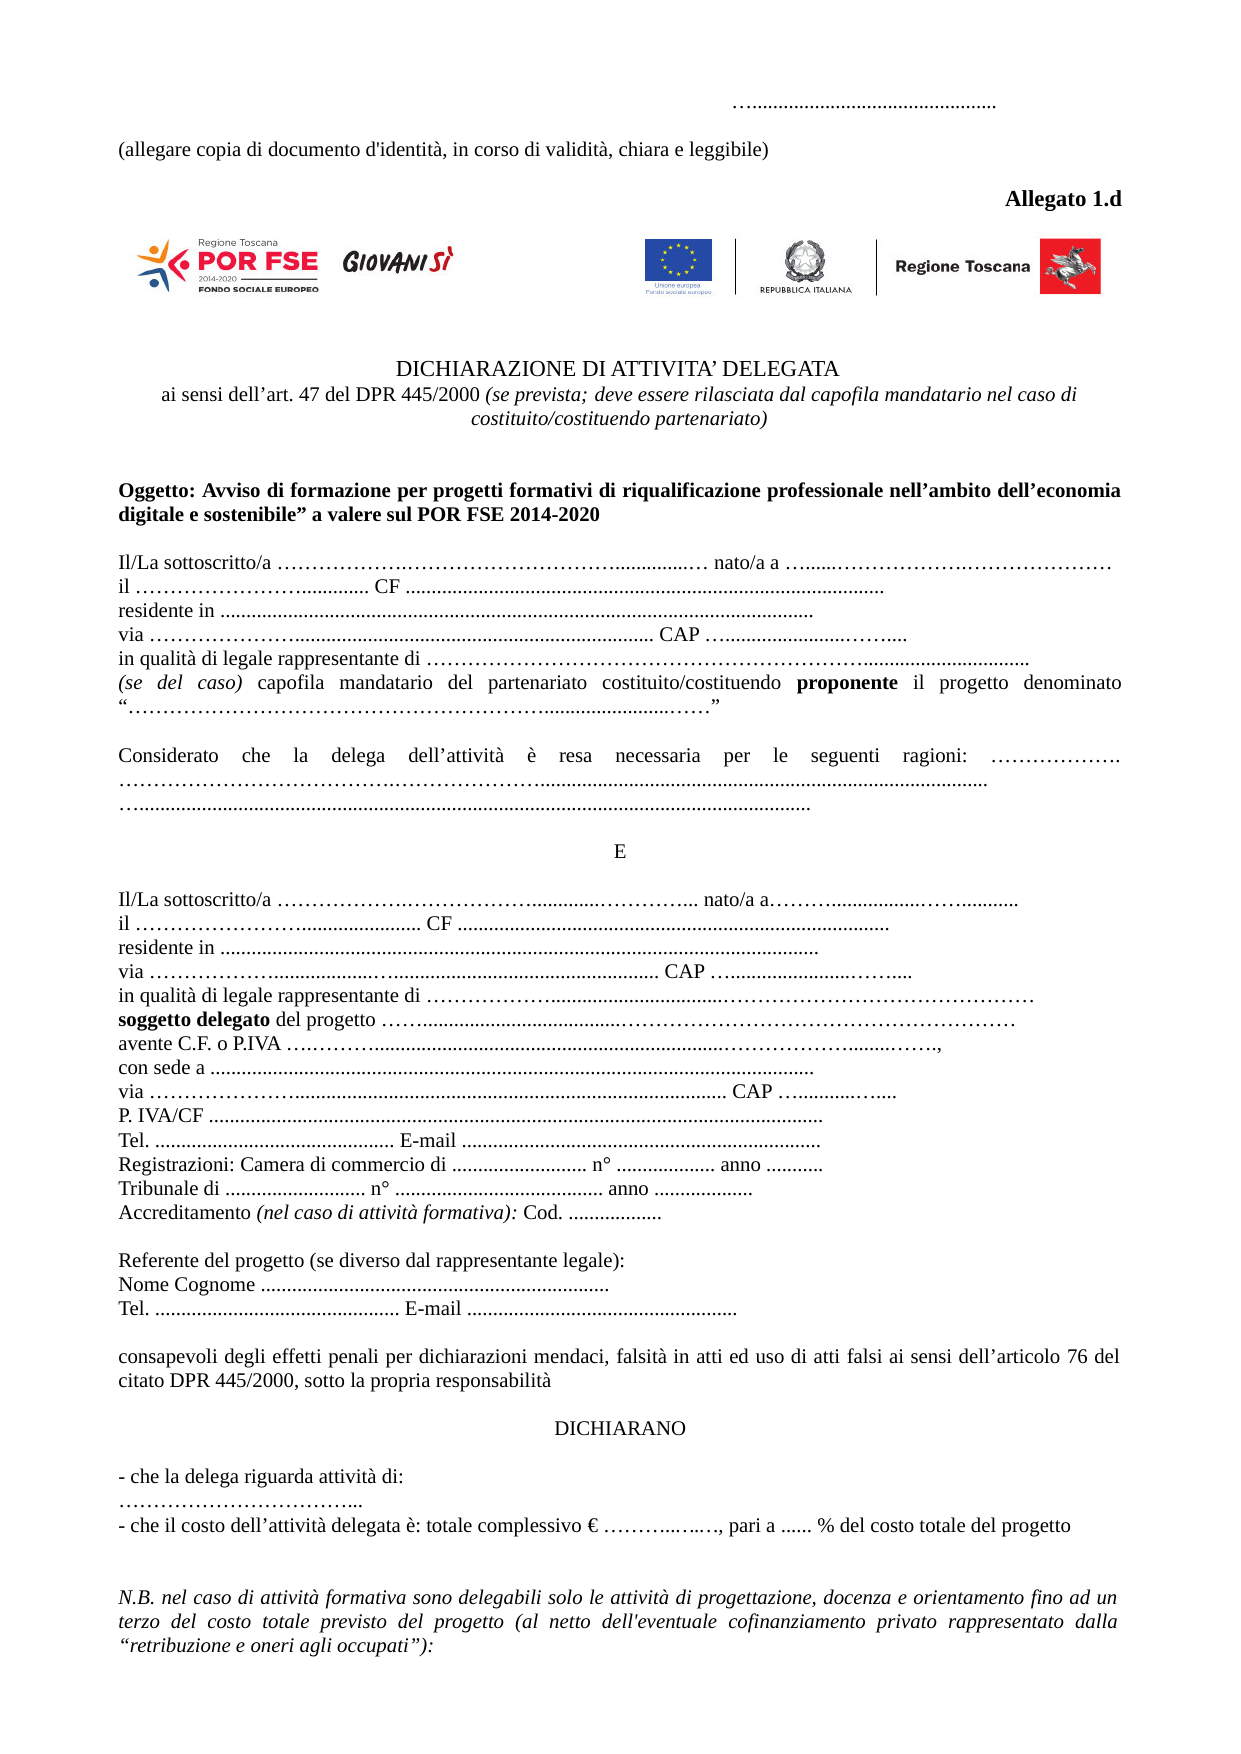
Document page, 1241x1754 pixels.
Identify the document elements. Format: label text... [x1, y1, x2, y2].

text via …………………................................................................................... CAP …...........….... [118, 1079, 1122, 1103]
text residente in .................................................................................................................. [118, 598, 1122, 622]
text in qualità di legale rappresentante di ………………………………………………………................................ [118, 646, 1122, 670]
text Considerato che la delega dell’attività è resa necessaria per le seguenti ragioni: ………………. ………………………………….…………………...................................................................................... [118, 742, 1122, 791]
text con sede a .................................................................................................................... [118, 1055, 1122, 1079]
text N.B. nel caso di attività formativa sono delegabili solo le attività di progettazione, docenza e orientamento fino ad un terzo del costo totale previsto del progetto (al netto dell'eventuale cofinanziamento privato rappresentato dalla “retribuzione e oneri agli occupati”): [118, 1585, 1122, 1657]
text - che la delega riguarda attività di: [118, 1464, 1122, 1488]
text DICHIARANO [118, 1416, 1122, 1440]
text P. IVA/CF ...................................................................................................................... [118, 1103, 1122, 1127]
text Il/La sottoscritto/a ……………….……………….............…………... nato/a a……….................……........... [118, 887, 1122, 911]
text Accreditamento (nel caso di attività formativa): Cod. .................. [118, 1200, 1122, 1224]
text via …………………..................................................................... CAP ….......................…….... [118, 622, 1122, 646]
text Referente del progetto (se diverso dal rappresentante legale): [118, 1248, 1122, 1272]
text Nome Cognome ................................................................... [118, 1272, 1122, 1296]
text avente C.F. o P.IVA ….………...................................................................………………........……., [118, 1031, 1122, 1055]
text - che il costo dell’attività delegata è: totale complessivo € ………..….…, pari a ...... % del costo totale del progetto [118, 1512, 1122, 1537]
text consapevoli degli effetti penali per dichiarazioni mendaci, falsità in atti ed uso di atti falsi ai sensi dell’articolo 76 del citato DPR 445/2000, sotto la propria responsabilità [118, 1344, 1122, 1392]
subtitle Allegato 1.d [118, 185, 1122, 211]
text in qualità di legale rappresentante di ……………….................................……………………………………… [118, 983, 1122, 1007]
text (allegare copia di documento d'identità, in corso di validità, chiara e leggibile) [118, 137, 1122, 161]
text il ……………………....................... CF ................................................................................... [118, 911, 1122, 935]
text Registrazioni: Camera di commercio di .......................... n° ................... anno ........... [118, 1152, 1122, 1176]
text Tel. ............................................... E-mail .................................................... [118, 1296, 1122, 1320]
text …............................................... [605, 89, 1122, 113]
text Tel. .............................................. E-mail ..................................................................... [118, 1127, 1122, 1152]
text il ……………………............. CF ............................................................................................ [118, 574, 1122, 598]
text ai sensi dell’art. 47 del DPR 445/2000 (se prevista; deve essere rilasciata dal capofila mandatario nel caso di costituito/costituendo partenariato) [118, 382, 1122, 430]
text Oggetto: Avviso di formazione per progetti formativi di riqualificazione professionale nell’ambito dell’economia digitale e sostenibile” a valere sul POR FSE 2014-2020 [118, 478, 1122, 526]
text soggetto delegato del progetto ……......................................………………………………………………… [118, 1007, 1122, 1031]
text …................................................................................................................................. [118, 791, 1122, 815]
text Il/La sottoscritto/a ……………….…………………………..............… nato/a a …......……………….………………… [118, 550, 1122, 574]
text ……………………………... [118, 1488, 1122, 1512]
text Tribunale di ........................... n° ........................................ anno ................... [118, 1176, 1122, 1200]
text via ………………...................…................................................... CAP ….......................…….... [118, 959, 1122, 983]
text (se del caso) capofila mandatario del partenariato costituito/costituendo proponente il progetto denominato “……………………………………………………........................……” [118, 670, 1122, 718]
text DICHIARAZIONE DI ATTIVITA’ DELEGATA [118, 355, 1122, 382]
text E [118, 839, 1122, 863]
text residente in ................................................................................................................... [118, 935, 1122, 959]
